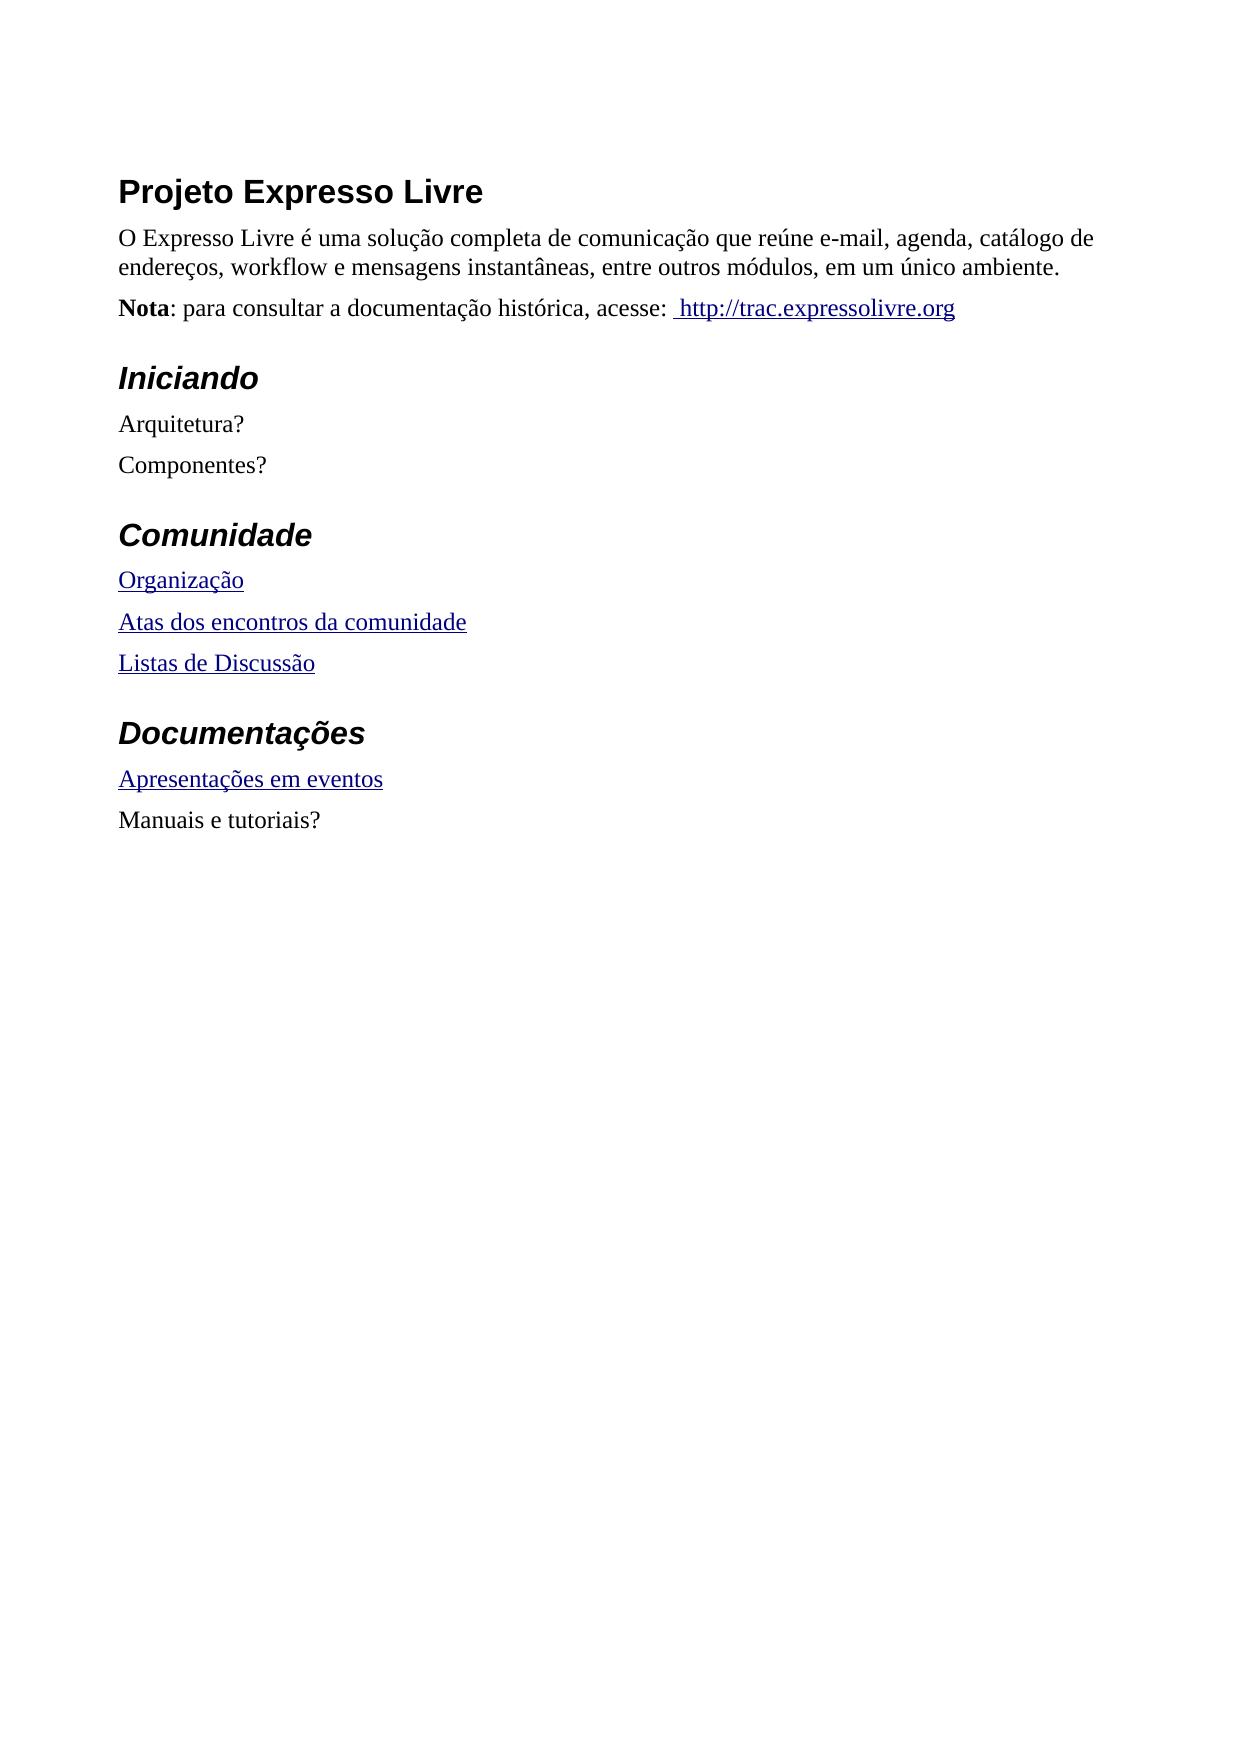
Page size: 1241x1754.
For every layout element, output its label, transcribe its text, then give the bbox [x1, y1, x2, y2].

subtitle Documentações [118, 714, 1122, 751]
text Componentes? [118, 450, 1122, 479]
subtitle Iniciando [118, 359, 1122, 396]
text Arquitetura? [118, 409, 1122, 437]
text O Expresso Livre é uma solução completa de comunicação que reúne e-mail, agenda, catálogo de endereços, workflow e mensagens instantâneas, entre outros módulos, em um único ambiente. [118, 223, 1122, 281]
text Atas dos encontros da comunidade [118, 607, 1122, 636]
subtitle Projeto Expresso Livre [118, 172, 1122, 211]
text Manuais e tutoriais? [118, 805, 1122, 834]
text Listas de Discussão [118, 648, 1122, 677]
text Organização [118, 566, 1122, 594]
text Apresentações em eventos [118, 764, 1122, 792]
subtitle Comunidade [118, 516, 1122, 553]
text Nota: para consultar a documentação histórica, acesse: http://trac.expressolivre.org [118, 293, 1122, 322]
